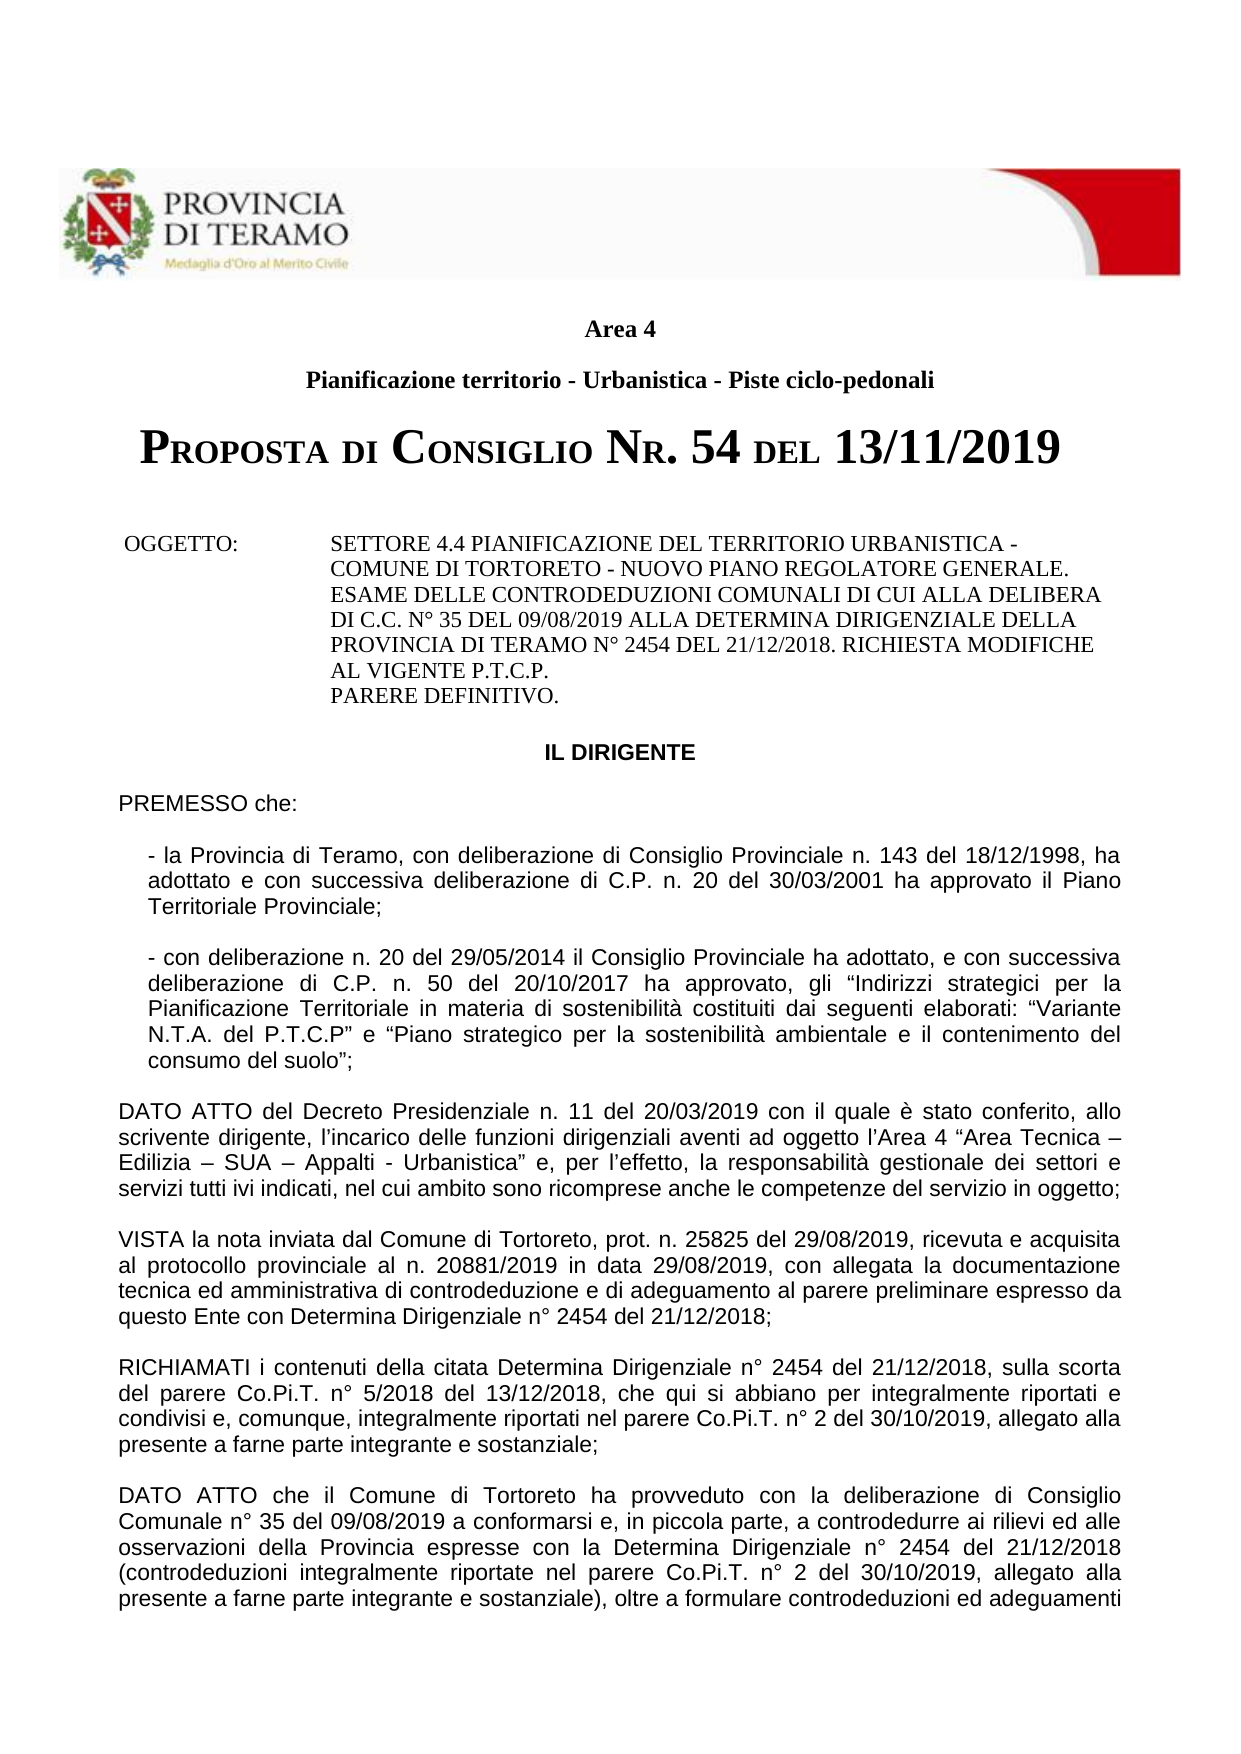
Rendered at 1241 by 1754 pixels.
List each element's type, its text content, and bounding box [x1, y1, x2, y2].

text - con deliberazione n. 20 del 29/05/2014 il Consiglio Provinciale ha adottato, e con successiva deliberazione di C.P. n. 50 del 20/10/2017 ha approvato, gli “Indirizzi strategici per la Pianificazione Territoriale in materia di sostenibilità costituiti dai seguenti elaborati: “Variante N.T.A. del P.T.C.P” e “Piano strategico per la sostenibilità ambientale e il contenimento del consumo del suolo”; [148, 945, 1122, 1073]
text DATO ATTO che il Comune di Tortoreto ha provveduto con la deliberazione di Consiglio Comunale n° 35 del 09/08/2019 a conformarsi e, in piccola parte, a controdedurre ai rilievi ed alle osservazioni della Provincia espresse con la Determina Dirigenziale n° 2454 del 21/12/2018 (controdeduzioni integralmente riportate nel parere Co.Pi.T. n° 2 del 30/10/2019, allegato alla presente a farne parte integrante e sostanziale), oltre a formulare controdeduzioni ed adeguamenti [118, 1483, 1122, 1611]
picture [59, 168, 1182, 281]
text IL DIRIGENTE [118, 740, 1122, 766]
subtitle Proposta di Consiglio Nr. 54 del 13/11/2019 [118, 419, 1107, 474]
text VISTA la nota inviata dal Comune di Tortoreto, prot. n. 25825 del 29/08/2019, ricevuta e acquisita al protocollo provinciale al n. 20881/2019 in data 29/08/2019, con allegata la documentazione tecnica ed amministrativa di controdeduzione e di adeguamento al parere preliminare espresso da questo Ente con Determina Dirigenziale n° 2454 del 21/12/2018; [118, 1227, 1122, 1329]
text - la Provincia di Teramo, con deliberazione di Consiglio Provinciale n. 143 del 18/12/1998, ha adottato e con successiva deliberazione di C.P. n. 20 del 30/03/2001 ha approvato il Piano Territoriale Provinciale; [148, 842, 1122, 919]
table_header OGGETTO: [118, 525, 324, 714]
subtitle Area 4 [118, 315, 1122, 342]
table_header SETTORE 4.4 PIANIFICAZIONE DEL TERRITORIO URBANISTICA - COMUNE DI TORTORETO - NUOVO PIANO REGOLATORE GENERALE. ESAME DELLE CONTRODEDUZIONI COMUNALI DI CUI ALLA DELIBERA DI C.C. N° 35 DEL 09/08/2019 ALLA DETERMINA DIRIGENZIALE DELLA PROVINCIA DI TERAMO N° 2454 DEL 21/12/2018. RICHIESTA MODIFICHE AL VIGENTE P.T.C.P. PARERE DEFINITIVO. [324, 525, 1123, 714]
subtitle Pianificazione territorio - Urbanistica - Piste ciclo-pedonali [118, 366, 1122, 393]
text DATO ATTO del Decreto Presidenziale n. 11 del 20/03/2019 con il quale è stato conferito, allo scrivente dirigente, l’incarico delle funzioni dirigenziali aventi ad oggetto l’Area 4 “Area Tecnica – Edilizia – SUA – Appalti - Urbanistica” e, per l’effetto, la responsabilità gestionale dei settori e servizi tutti ivi indicati, nel cui ambito sono ricomprese anche le competenze del servizio in oggetto; [118, 1099, 1122, 1201]
text RICHIAMATI i contenuti della citata Determina Dirigenziale n° 2454 del 21/12/2018, sulla scorta del parere Co.Pi.T. n° 5/2018 del 13/12/2018, che qui si abbiano per integralmente riportati e condivisi e, comunque, integralmente riportati nel parere Co.Pi.T. n° 2 del 30/10/2019, allegato alla presente a farne parte integrante e sostanziale; [118, 1355, 1122, 1457]
text PREMESSO che: [118, 791, 1122, 817]
